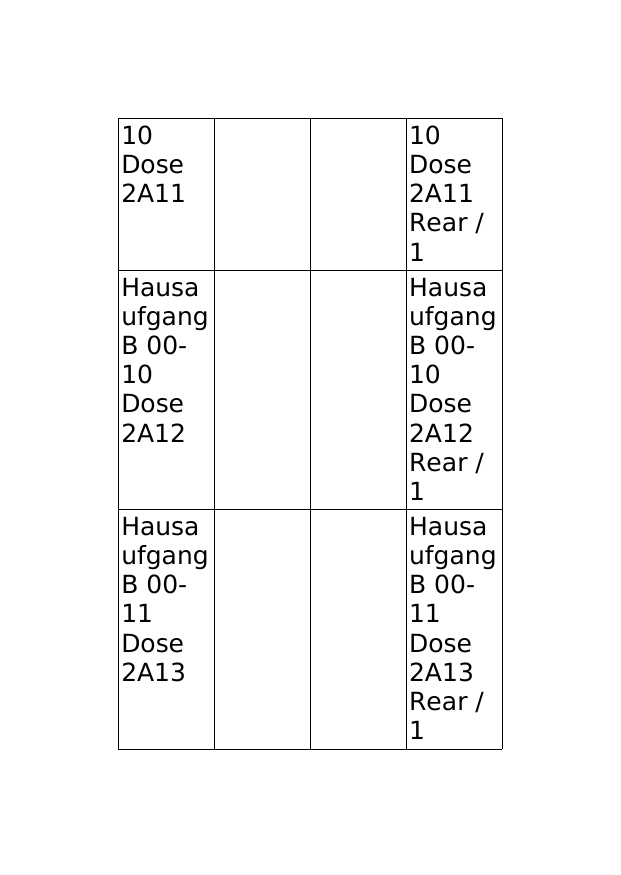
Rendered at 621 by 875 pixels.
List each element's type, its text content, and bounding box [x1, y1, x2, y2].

table_cell [215, 119, 310, 270]
table_cell Hausaufgang B 00-11 Dose 2A13 [119, 510, 214, 748]
table_cell 10 Dose 2A11 Rear / 1 [407, 119, 502, 270]
table_cell Hausaufgang B 00-10 Dose 2A12 [119, 271, 214, 509]
table_cell 10 Dose 2A11 [119, 119, 214, 270]
table_cell [215, 271, 310, 509]
table_cell Hausaufgang B 00-10 Dose 2A12 Rear / 1 [407, 271, 502, 509]
table_cell Hausaufgang B 00-11 Dose 2A13 Rear / 1 [407, 510, 502, 748]
table_cell [311, 271, 406, 509]
table_cell [311, 119, 406, 270]
table_cell [215, 510, 310, 748]
table_cell [311, 510, 406, 748]
